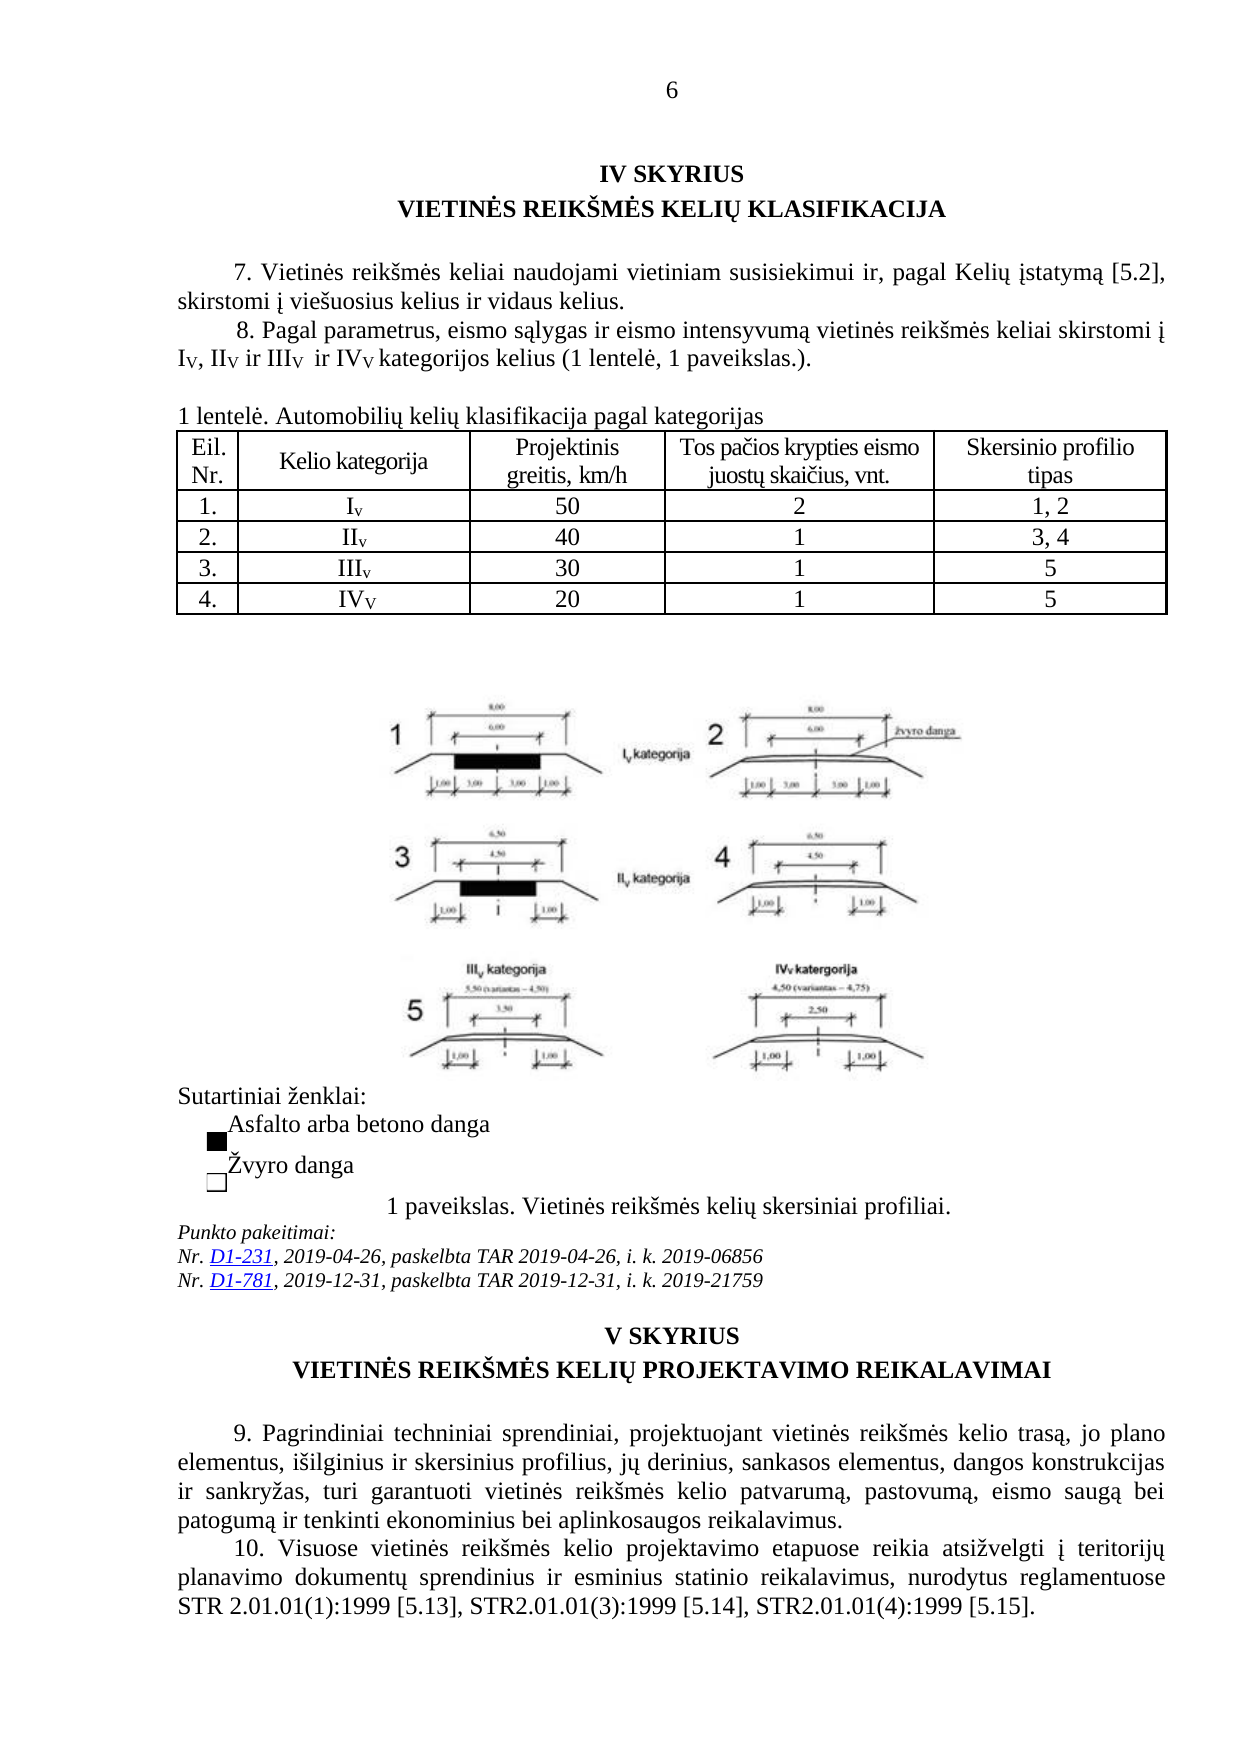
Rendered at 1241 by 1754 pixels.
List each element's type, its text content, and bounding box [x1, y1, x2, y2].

table_cell 1 [666, 584, 933, 613]
table_cell 1 [666, 522, 933, 551]
text 7. Vietinės reikšmės keliai naudojami vietiniam susisiekimui ir, pagal Kelių įstatymą [5.2], skirstomi į viešuosius kelius ir vidaus kelius. [177, 257, 1166, 315]
text Nr. D1-781, 2019-12-31, paskelbta TAR 2019-12-31, i. k. 2019-21759 [177, 1268, 1166, 1292]
table_cell Iv [239, 491, 469, 520]
table_cell 3. [178, 553, 237, 582]
text 1 paveikslas. Vietinės reikšmės kelių skersiniai profiliai. [177, 1191, 1166, 1220]
table_cell 50 [471, 491, 664, 520]
table_cell 3, 4 [935, 522, 1165, 551]
table_header Skersinio profilio tipas [935, 432, 1165, 489]
table_cell 2 [666, 491, 933, 520]
table_cell 1 [666, 553, 933, 582]
table_cell 1, 2 [935, 491, 1165, 520]
text 1 lentelė. Automobilių kelių klasifikacija pagal kategorijas [177, 401, 1166, 430]
text Punkto pakeitimai: [177, 1220, 1166, 1244]
text VIETINĖS REIKŠMĖS KELIŲ KLASIFIKACIJA [177, 194, 1166, 223]
table_header Tos pačios krypties eismo juostų skaičius, vnt. [666, 432, 933, 489]
table_header Eil. Nr. [178, 432, 237, 489]
text Nr. D1-231, 2019-04-26, paskelbta TAR 2019-04-26, i. k. 2019-06856 [177, 1244, 1166, 1268]
text Sutartiniai ženklai: [177, 1081, 1166, 1109]
table_cell 20 [471, 584, 664, 613]
text 8. Pagal parametrus, eismo sąlygas ir eismo intensyvumą vietinės reikšmės keliai skirstomi į IV, IIV ir IIIV ir IVV kategorijos kelius (1 lentelė, 1 paveikslas.). [177, 315, 1166, 372]
table_cell 4. [178, 584, 237, 613]
table_cell 2. [178, 522, 237, 551]
text V SKYRIUS [177, 1321, 1166, 1349]
table_cell 1. [178, 491, 237, 520]
text VIETINĖS REIKŠMĖS KELIŲ PROJEKTAVIMO REIKALAVIMAI [177, 1355, 1166, 1384]
table_cell IVV [239, 584, 469, 613]
text 9. Pagrindiniai techniniai sprendiniai, projektuojant vietinės reikšmės kelio trasą, jo plano elementus, išilginius ir skersinius profilius, jų derinius, sankasos elementus, dangos konstrukcijas ir sankryžas, turi garantuoti vietinės reikšmės kelio patvarumą, pastovumą, eismo saugą bei patogumą ir tenkinti ekonominius bei aplinkosaugos reikalavimus. [177, 1418, 1166, 1533]
text Žvyro danga [207, 1150, 1166, 1191]
table_cell 5 [935, 553, 1165, 582]
table_cell IIv [239, 522, 469, 551]
table_cell 5 [935, 584, 1165, 613]
table_cell IIIv [239, 553, 469, 582]
text 10. Visuose vietinės reikšmės kelio projektavimo etapuose reikia atsižvelgti į teritorijų planavimo dokumentų sprendinius ir esminius statinio reikalavimus, nurodytus reglamentuose STR 2.01.01(1):1999 [5.13], STR2.01.01(3):1999 [5.14], STR2.01.01(4):1999 [5.15]. [177, 1533, 1166, 1620]
table_header Projektinis greitis, km/h [471, 432, 664, 489]
table_header Kelio kategorija [239, 432, 469, 489]
table_cell 40 [471, 522, 664, 551]
text IV SKYRIUS [177, 159, 1166, 188]
table_cell 30 [471, 553, 664, 582]
text Asfalto arba betono danga [177, 1109, 1166, 1150]
